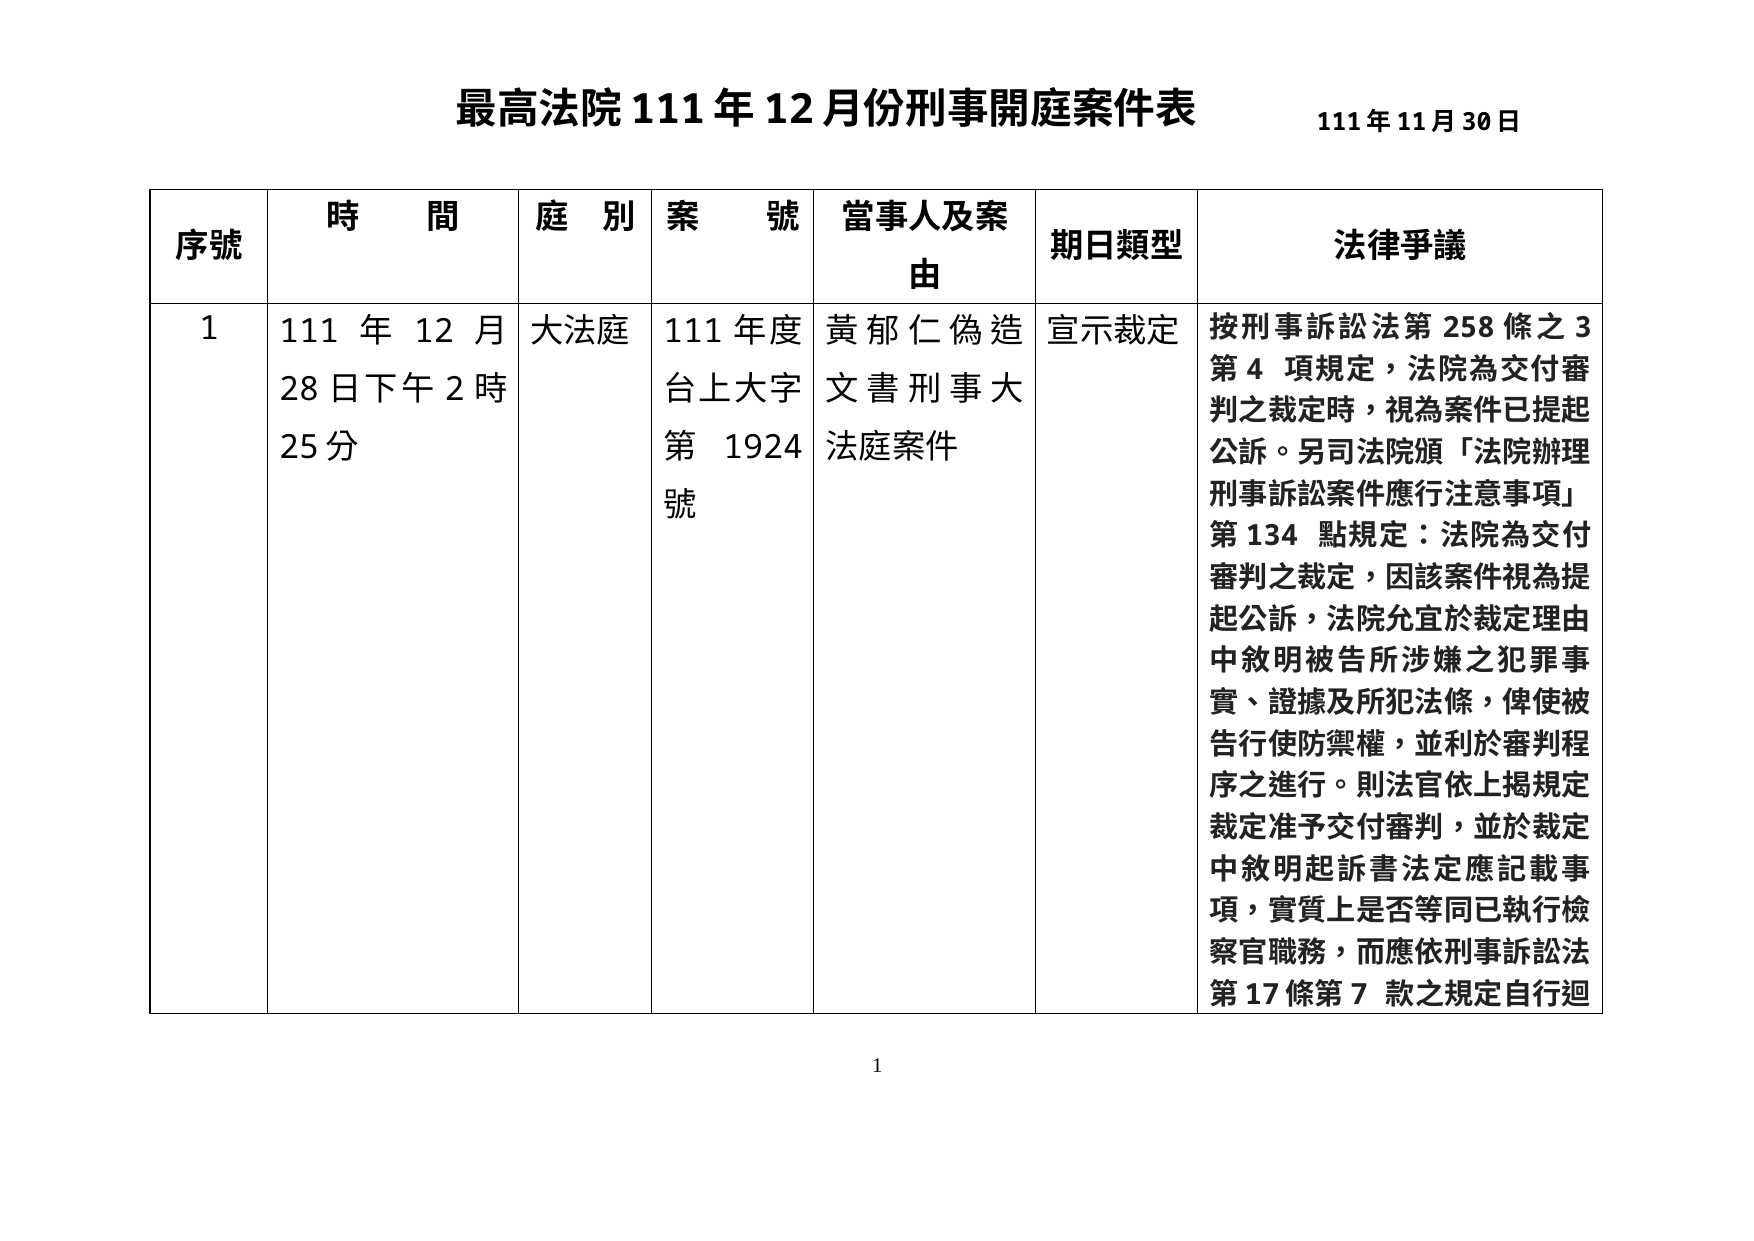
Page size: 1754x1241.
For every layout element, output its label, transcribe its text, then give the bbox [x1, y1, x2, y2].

table_cell 按刑事訴訟法第258條之3第4 項規定，法院為交付審判之裁定時，視為案件已提起公訴。另司法院頒「法院辦理刑事訴訟案件應行注意事項」第134 點規定：法院為交付審判之裁定，因該案件視為提起公訴，法院允宜於裁定理由中敘明被告所涉嫌之犯罪事實、證據及所犯法條，俾使被告行使防禦權，並利於審判程序之進行。則法官依上揭規定裁定准予交付審判，並於裁定中敘明起訴書法定應記載事項，實質上是否等同已執行檢察官職務，而應依刑事訴訟法第17條第7 款之規定自行迴 [1198, 304, 1602, 1012]
text 最高法院111年12月份刑事開庭案件表 [150, 75, 1604, 161]
table_cell 1 [151, 304, 267, 1012]
table_cell 宣示裁定 [1036, 304, 1197, 1012]
table_cell 大法庭 [519, 304, 651, 1012]
table_header 當事人及案由 [814, 190, 1035, 303]
table_cell 111年12月28日下午2時25分 [268, 304, 518, 1012]
table_cell 黃郁仁偽造文書刑事大法庭案件 [814, 304, 1035, 1012]
table_header 案 號 [652, 190, 813, 303]
text 111年11月30日 [1316, 102, 1550, 138]
table_cell 111年度台上大字第1924號 [652, 304, 813, 1012]
table_header 期日類型 [1036, 190, 1197, 303]
table_header 時 間 [268, 190, 518, 303]
table_header 庭 別 [519, 190, 651, 303]
table_header 法律爭議 [1198, 190, 1602, 303]
table_header 序號 [151, 190, 267, 303]
